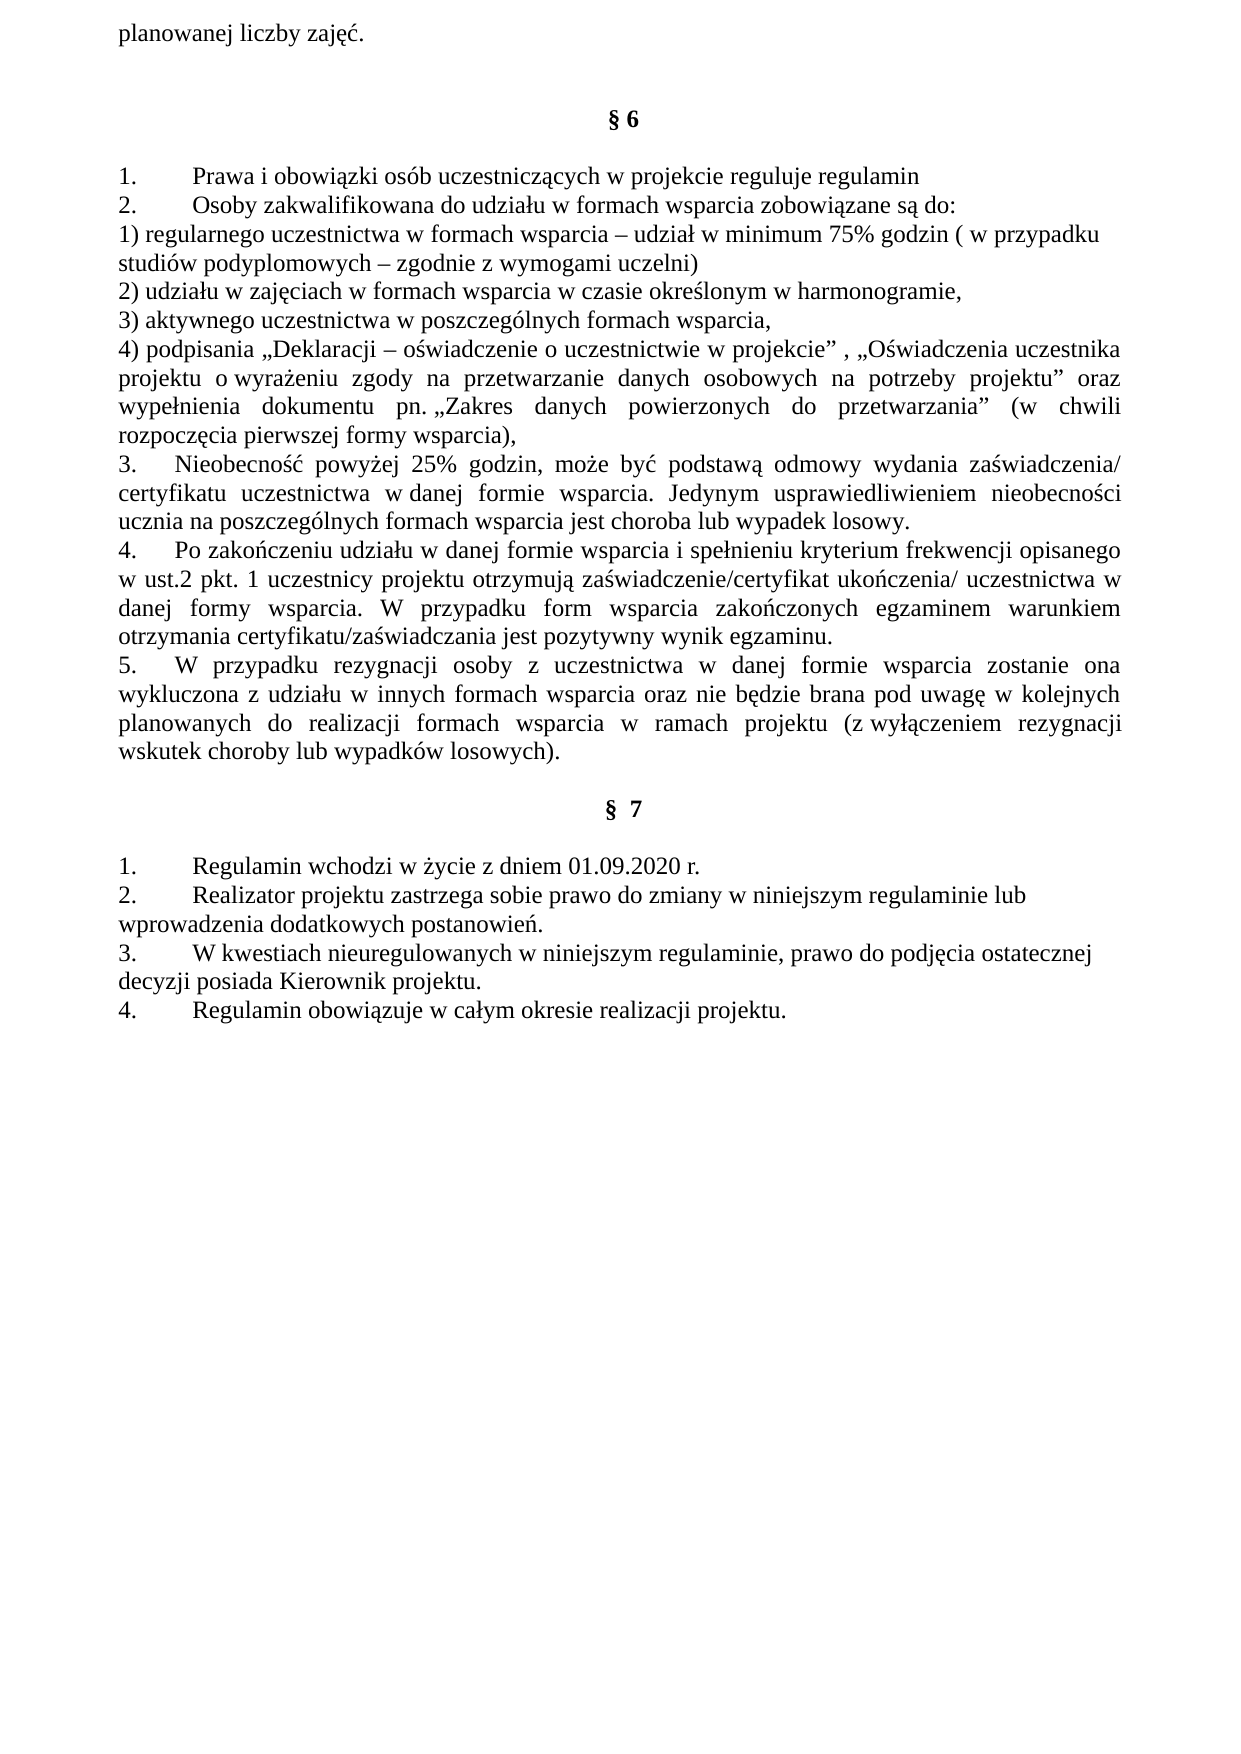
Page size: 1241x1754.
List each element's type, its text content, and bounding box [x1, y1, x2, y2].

list Regulamin wchodzi w życie z dniem 01.09.2020 r. [118, 851, 1122, 880]
text § 6 [118, 104, 1122, 133]
text 1) regularnego uczestnictwa w formach wsparcia – udział w minimum 75% godzin ( w przypadku studiów podyplomowych – zgodnie z wymogami uczelni) [118, 219, 1122, 276]
text § 7 [118, 794, 1122, 823]
list Osoby zakwalifikowana do udziału w formach wsparcia zobowiązane są do: [118, 190, 1122, 219]
list Regulamin obowiązuje w całym okresie realizacji projektu. [118, 995, 1122, 1024]
list Nieobecność powyżej 25% godzin, może być podstawą odmowy wydania zaświadczenia/ certyfikatu uczestnictwa w danej formie wsparcia. Jedynym usprawiedliwieniem nieobecności ucznia na poszczególnych formach wsparcia jest choroba lub wypadek losowy. [118, 449, 1122, 535]
list Po zakończeniu udziału w danej formie wsparcia i spełnieniu kryterium frekwencji opisanego w ust.2 pkt. 1 uczestnicy projektu otrzymują zaświadczenie/certyfikat ukończenia/ uczestnictwa w danej formy wsparcia. W przypadku form wsparcia zakończonych egzaminem warunkiem otrzymania certyfikatu/zaświadczania jest pozytywny wynik egzaminu. [118, 535, 1122, 650]
list Realizator projektu zastrzega sobie prawo do zmiany w niniejszym regulaminie lub wprowadzenia dodatkowych postanowień. [118, 880, 1122, 938]
list Prawa i obowiązki osób uczestniczących w projekcie reguluje regulamin [118, 161, 1122, 190]
list planowanej liczby zajęć. [118, 18, 1122, 46]
list W kwestiach nieuregulowanych w niniejszym regulaminie, prawo do podjęcia ostatecznej decyzji posiada Kierownik projektu. [118, 938, 1122, 995]
text 2) udziału w zajęciach w formach wsparcia w czasie określonym w harmonogramie, [118, 276, 1122, 305]
text 3) aktywnego uczestnictwa w poszczególnych formach wsparcia, [118, 305, 1122, 334]
text 4) podpisania „Deklaracji – oświadczenie o uczestnictwie w projekcie” , „Oświadczenia uczestnika projektu o wyrażeniu zgody na przetwarzanie danych osobowych na potrzeby projektu” oraz wypełnienia dokumentu pn. „Zakres danych powierzonych do przetwarzania” (w chwili rozpoczęcia pierwszej formy wsparcia), [118, 334, 1122, 449]
list W przypadku rezygnacji osoby z uczestnictwa w danej formie wsparcia zostanie ona wykluczona z udziału w innych formach wsparcia oraz nie będzie brana pod uwagę w kolejnych planowanych do realizacji formach wsparcia w ramach projektu (z wyłączeniem rezygnacji wskutek choroby lub wypadków losowych). [118, 650, 1122, 765]
